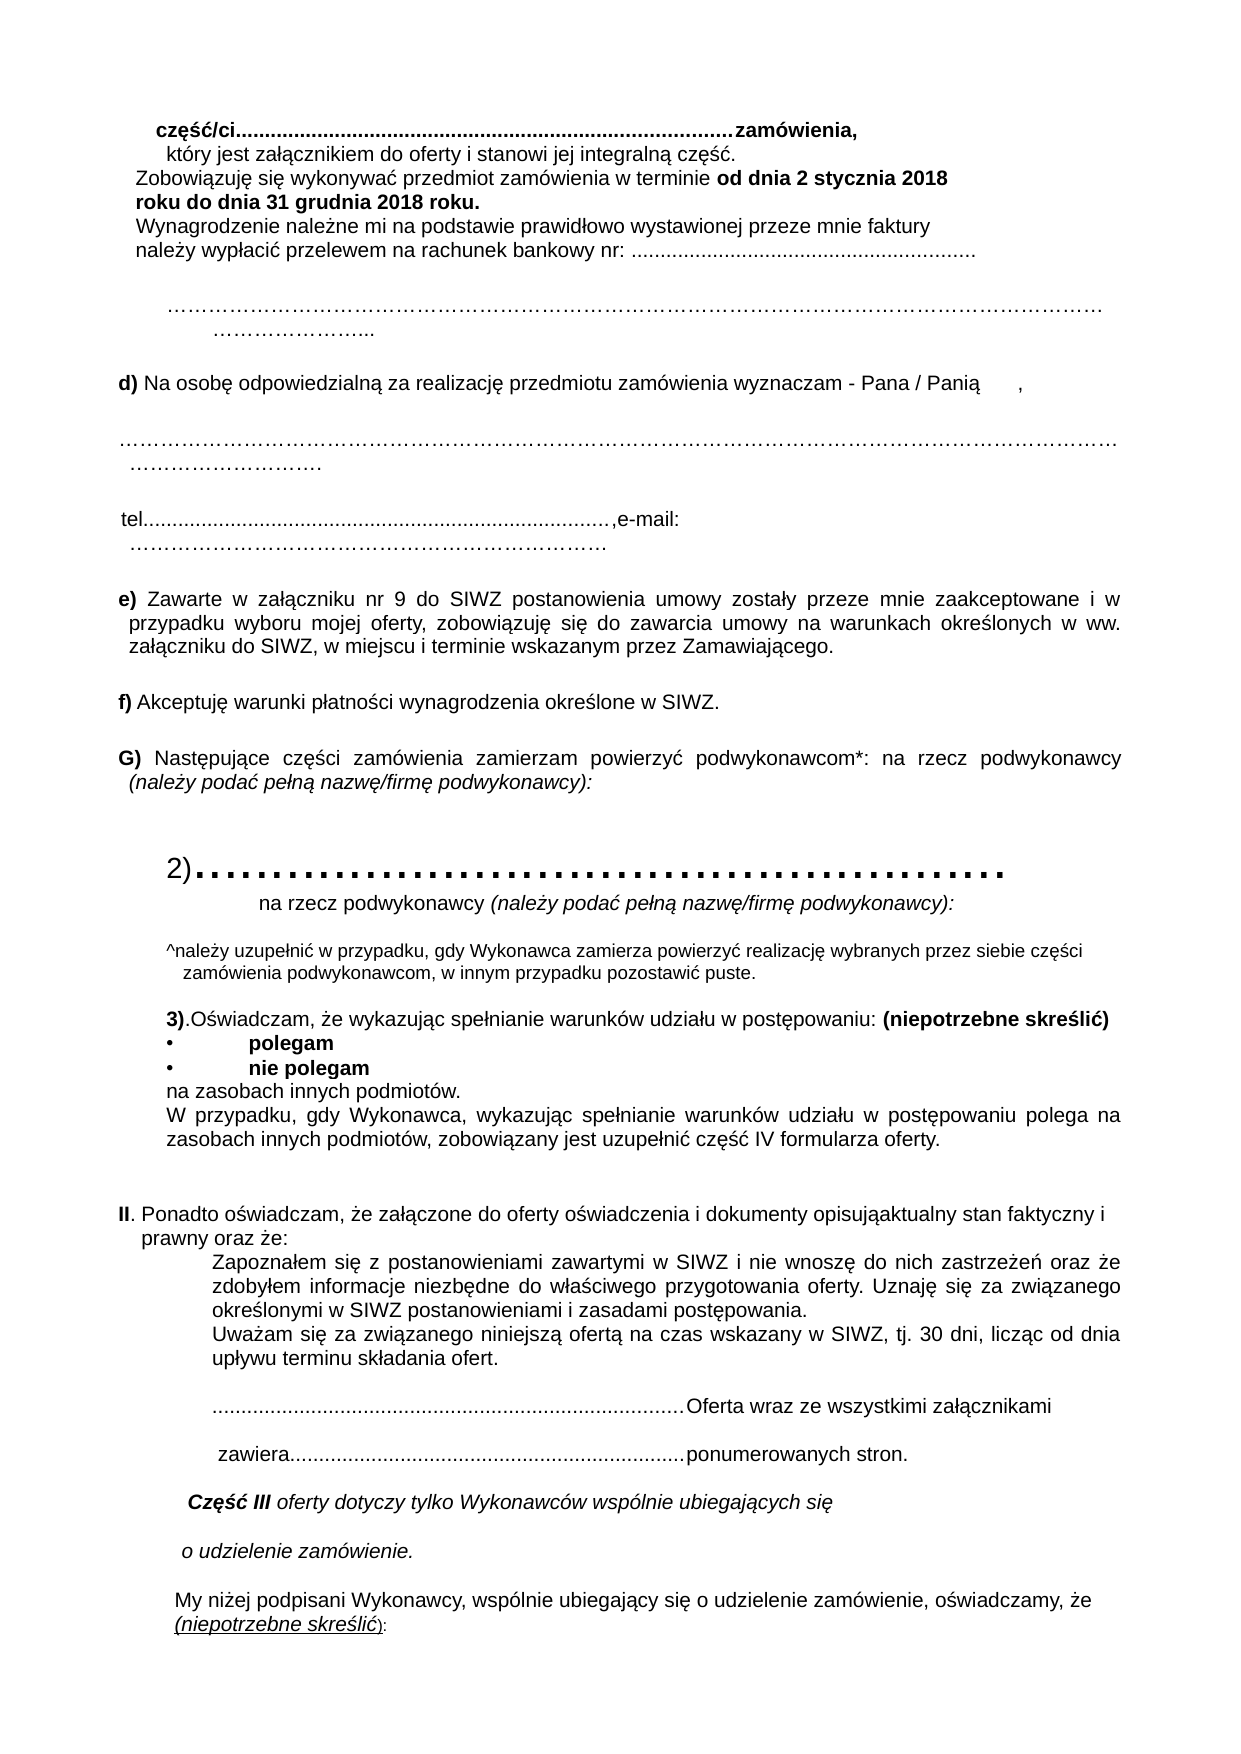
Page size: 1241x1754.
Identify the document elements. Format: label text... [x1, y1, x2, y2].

text Zobowiązuję się wykonywać przedmiot zamówienia w terminie od dnia 2 stycznia 2018 [118, 166, 1122, 190]
text G) Następujące części zamówienia zamierzam powierzyć podwykonawcom*: na rzecz podwykonawcy (należy podać pełną nazwę/firmę podwykonawcy): [118, 746, 1122, 794]
list część/ci zamówienia, [118, 118, 1122, 142]
text e) Zawarte w załączniku nr 9 do SIWZ postanowienia umowy zostały przeze mnie zaakceptowane i w przypadku wyboru mojej oferty, zobowiązuję się do zawarcia umowy na warunkach określonych w ww. załączniku do SIWZ, w miejscu i terminie wskazanym przez Zamawiającego. [118, 586, 1122, 658]
list nie polegam [166, 1055, 1122, 1079]
text Wynagrodzenie należne mi na podstawie prawidłowo wystawionej przeze mnie faktury [118, 214, 1122, 238]
text W przypadku, gdy Wykonawca, wykazując spełnianie warunków udziału w postępowaniu polega na zasobach innych podmiotów, zobowiązany jest uzupełnić część IV formularza oferty. [166, 1103, 1122, 1151]
text należy wypłacić przelewem na rachunek bankowy nr: [118, 238, 1122, 262]
text który jest załącznikiem do oferty i stanowi jej integralną część. [166, 142, 1122, 166]
text f) Akceptuję warunki płatności wynagrodzenia określone w SIWZ. [118, 690, 1122, 714]
text Część III oferty dotyczy tylko Wykonawców wspólnie ubiegających się [118, 1490, 1122, 1514]
text o udzielenie zamówienie. [118, 1539, 1122, 1563]
list Oferta wraz ze wszystkimi załącznikami [166, 1394, 1122, 1418]
text roku do dnia 31 grudnia 2018 roku. [118, 190, 1122, 214]
text d) Na osobę odpowiedzialną za realizację przedmiotu zamówienia wyznaczam - Pana / Panią , [118, 371, 1122, 395]
text ………………………………………………………………………………………………………………………………………………………. [118, 427, 1122, 475]
list Uważam się za związanego niniejszą ofertą na czas wskazany w SIWZ, tj. 30 dni, licząc od dnia upływu terminu składania ofert. [166, 1322, 1122, 1370]
list polegam [166, 1031, 1122, 1055]
text na zasobach innych podmiotów. [166, 1079, 1122, 1103]
list 3).Oświadczam, że wykazując spełnianie warunków udziału w postępowaniu: (niepotrzebne skreślić) [118, 1007, 1122, 1031]
text prawny oraz że: [118, 1226, 1122, 1250]
text 2) [166, 826, 1122, 891]
list zawiera ponumerowanych stron. [166, 1442, 1122, 1466]
text na rzecz podwykonawcy (należy podać pełną nazwę/firmę podwykonawcy): [118, 891, 1097, 914]
text tel , e-mail:…………………………………………………………… [118, 507, 1122, 554]
list Zapoznałem się z postanowieniami zawartymi w SIWZ i nie wnoszę do nich zastrzeżeń oraz że zdobyłem informacje niezbędne do właściwego przygotowania oferty. Uznaję się za związanego określonymi w SIWZ postanowieniami i zasadami postępowania. [166, 1250, 1122, 1322]
text ^należy uzupełnić w przypadku, gdy Wykonawca zamierza powierzyć realizację wybranych przez siebie części zamówienia podwykonawcom, w innym przypadku pozostawić puste. [166, 940, 1122, 983]
text …………………………………………………………………………………………………………………………………………... [166, 292, 1122, 340]
text II. Ponadto oświadczam, że załączone do oferty oświadczenia i dokumenty opisująaktualny stan faktyczny i [118, 1202, 1122, 1226]
list My niżej podpisani Wykonawcy, wspólnie ubiegający się o udzielenie zamówienie, oświadczamy, że (niepotrzebne skreślić): [118, 1588, 1122, 1636]
